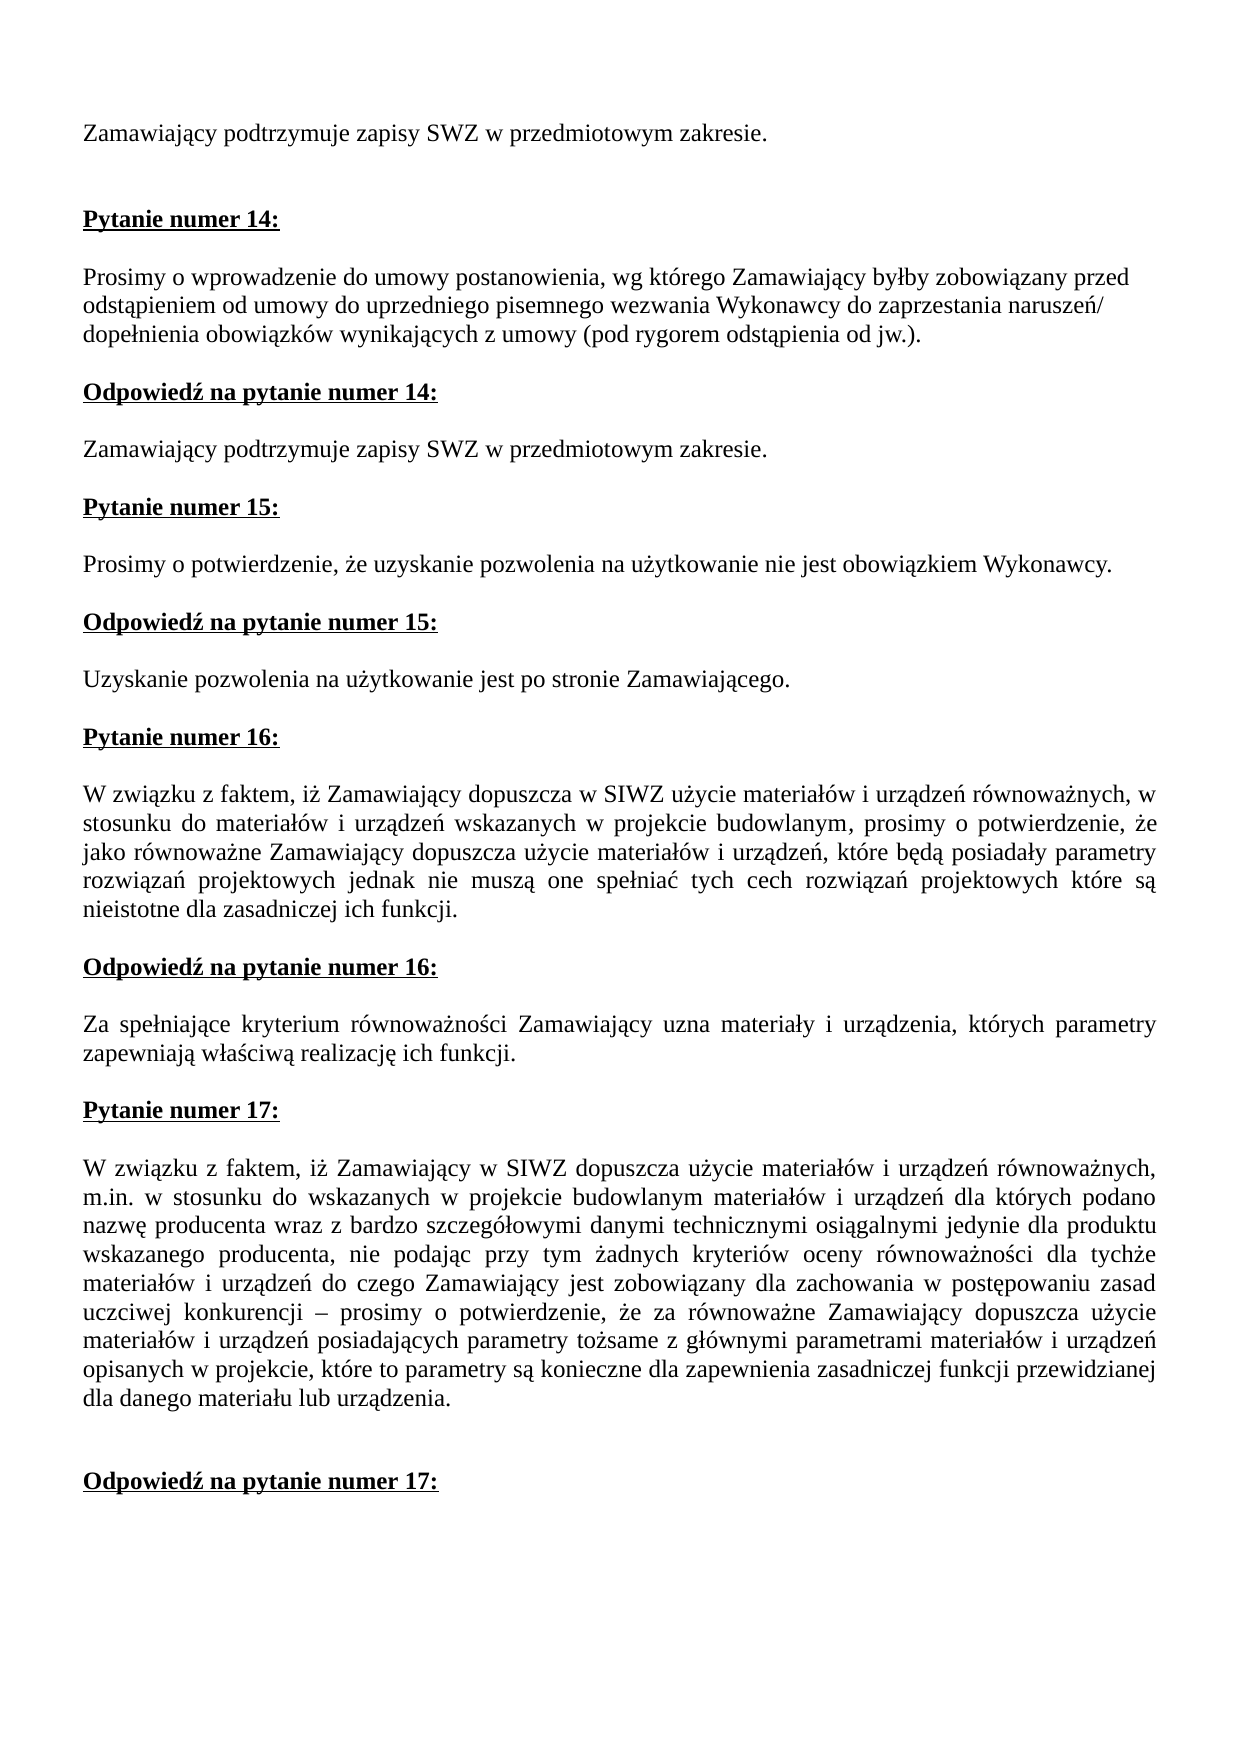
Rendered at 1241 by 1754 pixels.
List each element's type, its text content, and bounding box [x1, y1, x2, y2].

text W związku z faktem, iż Zamawiający dopuszcza w SIWZ użycie materiałów i urządzeń równoważnych, w stosunku do materiałów i urządzeń wskazanych w projekcie budowlanym, prosimy o potwierdzenie, że jako równoważne Zamawiający dopuszcza użycie materiałów i urządzeń, które będą posiadały parametry rozwiązań projektowych jednak nie muszą one spełniać tych cech rozwiązań projektowych które są nieistotne dla zasadniczej ich funkcji. [83, 779, 1157, 923]
text W związku z faktem, iż Zamawiający w SIWZ dopuszcza użycie materiałów i urządzeń równoważnych, m.in. w stosunku do wskazanych w projekcie budowlanym materiałów i urządzeń dla których podano nazwę producenta wraz z bardzo szczegółowymi danymi technicznymi osiągalnymi jedynie dla produktu wskazanego producenta, nie podając przy tym żadnych kryteriów oceny równoważności dla tychże materiałów i urządzeń do czego Zamawiający jest zobowiązany dla zachowania w postępowaniu zasad uczciwej konkurencji – prosimy o potwierdzenie, że za równoważne Zamawiający dopuszcza użycie materiałów i urządzeń posiadających parametry tożsame z głównymi parametrami materiałów i urządzeń opisanych w projekcie, które to parametry są konieczne dla zapewnienia zasadniczej funkcji przewidzianej dla danego materiału lub urządzenia. [83, 1153, 1157, 1412]
text Odpowiedź na pytanie numer 17: [83, 1466, 1157, 1494]
text Zamawiający podtrzymuje zapisy SWZ w przedmiotowym zakresie. [83, 118, 1157, 147]
text Pytanie numer 14: [83, 204, 1157, 233]
text Odpowiedź na pytanie numer 15: [83, 607, 1157, 636]
text Zamawiający podtrzymuje zapisy SWZ w przedmiotowym zakresie. [83, 434, 1157, 463]
text Odpowiedź na pytanie numer 16: [83, 952, 1157, 981]
text Pytanie numer 17: [83, 1096, 1157, 1124]
text Prosimy o potwierdzenie, że uzyskanie pozwolenia na użytkowanie nie jest obowiązkiem Wykonawcy. [83, 549, 1157, 578]
text Prosimy o wprowadzenie do umowy postanowienia, wg którego Zamawiający byłby zobowiązany przed odstąpieniem od umowy do uprzedniego pisemnego wezwania Wykonawcy do zaprzestania naruszeń/ dopełnienia obowiązków wynikających z umowy (pod rygorem odstąpienia od jw.). [83, 262, 1157, 348]
text Pytanie numer 15: [83, 492, 1157, 521]
text Odpowiedź na pytanie numer 14: [83, 377, 1157, 406]
text Uzyskanie pozwolenia na użytkowanie jest po stronie Zamawiającego. [83, 664, 1157, 693]
text Za spełniające kryterium równoważności Zamawiający uzna materiały i urządzenia, których parametry zapewniają właściwą realizację ich funkcji. [83, 1009, 1157, 1067]
text Pytanie numer 16: [83, 722, 1157, 751]
